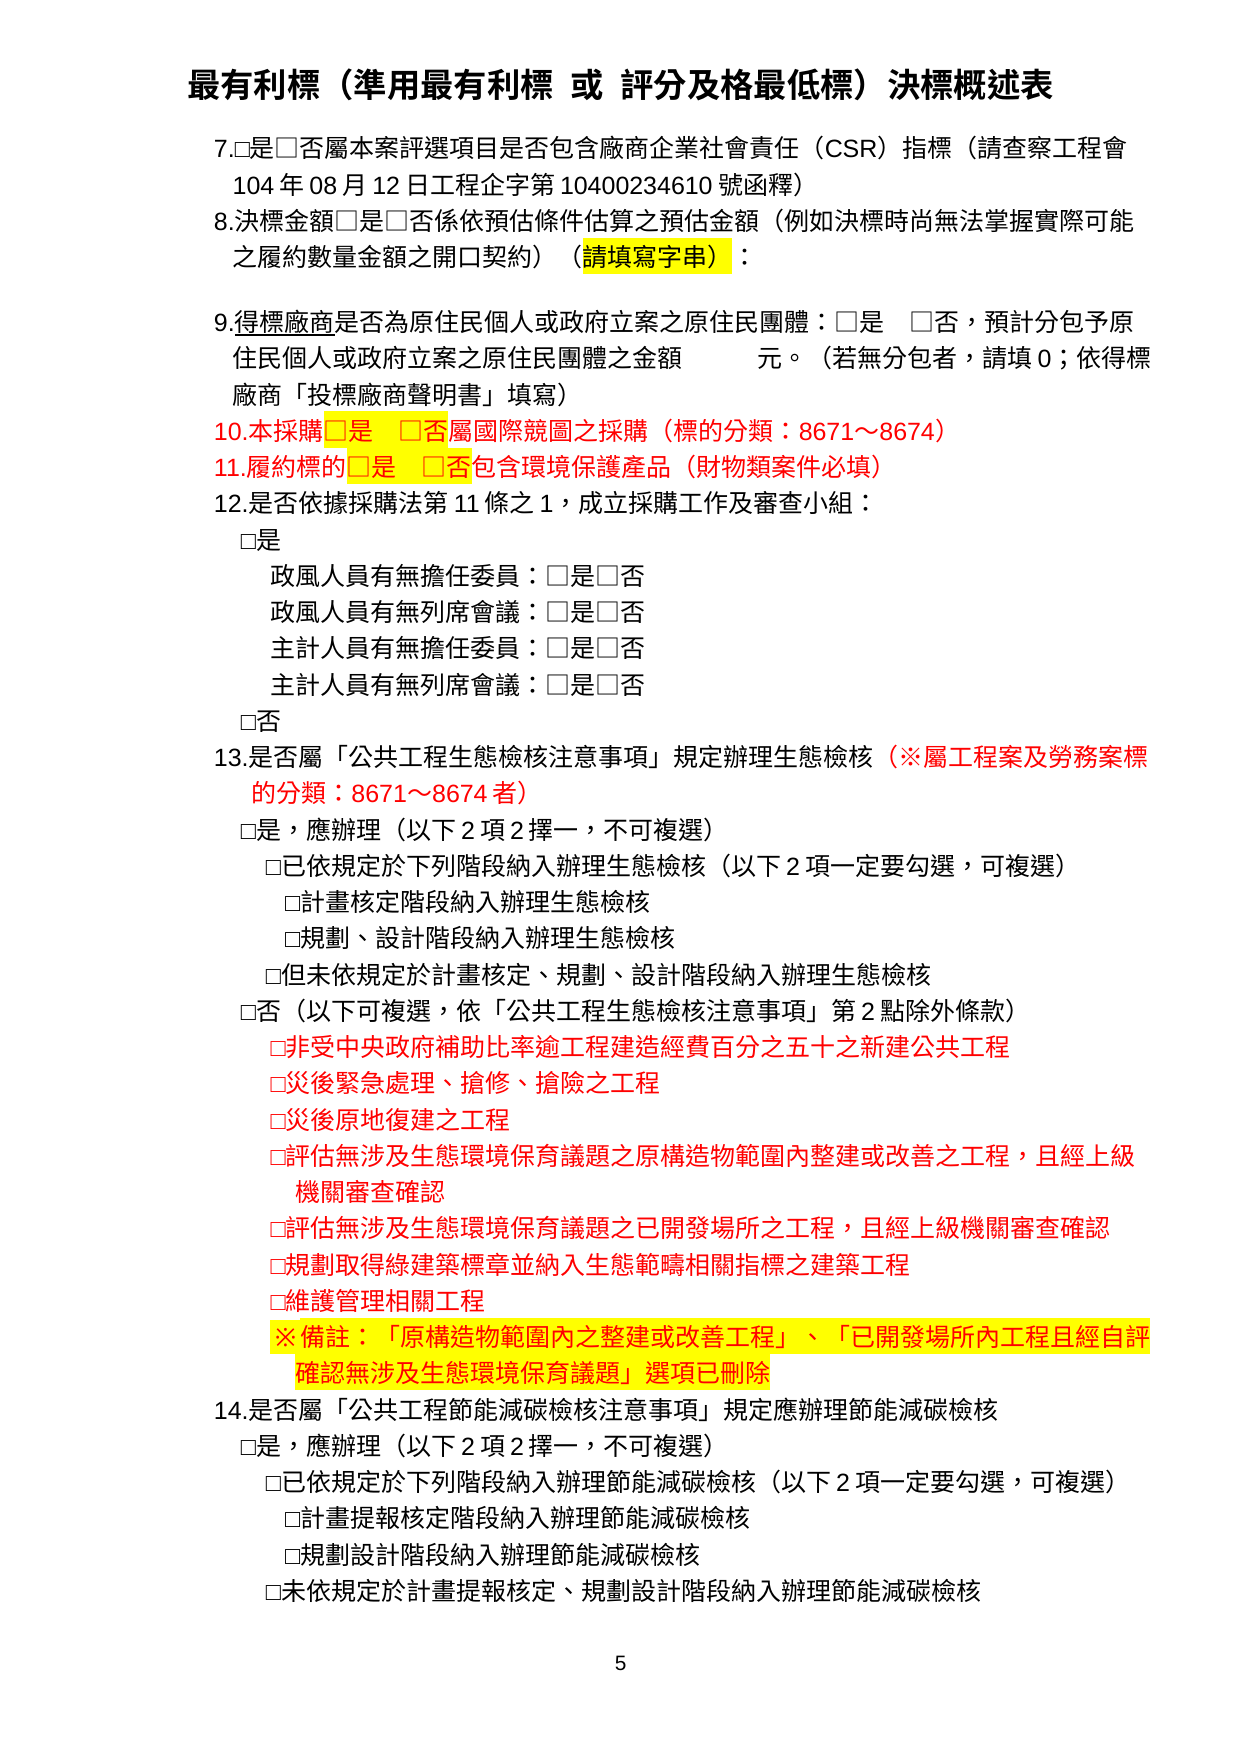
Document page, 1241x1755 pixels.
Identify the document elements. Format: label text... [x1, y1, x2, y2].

text 主計人員有無擔任委員：□是□否 [270, 629, 1155, 665]
text □規劃取得綠建築標章並納入生態範疇相關指標之建築工程 [270, 1245, 1155, 1281]
text □是 [241, 520, 1155, 556]
text □是，應辦理（以下2項2擇一，不可複選） [241, 1426, 1155, 1463]
text 7.□是□否屬本案評選項目是否包含廠商企業社會責任（CSR）指標（請查察工程會104年08月12日工程企字第10400234610號函釋） [214, 129, 1155, 201]
text 12.是否依據採購法第11條之1，成立採購工作及審查小組： [214, 484, 1155, 520]
text □計畫核定階段納入辦理生態檢核 [285, 883, 1155, 919]
text 主計人員有無列席會議：□是□否 [270, 665, 1155, 701]
text □計畫提報核定階段納入辦理節能減碳檢核 [285, 1499, 1155, 1535]
text □規劃、設計階段納入辦理生態檢核 [285, 919, 1155, 955]
text 11.履約標的□是 □否包含環境保護產品（財物類案件必填） [214, 448, 1155, 484]
text 政風人員有無擔任委員：□是□否 [270, 556, 1155, 593]
text □災後緊急處理、搶修、搶險之工程 [270, 1064, 1155, 1100]
text □災後原地復建之工程 [270, 1100, 1155, 1136]
text 13.是否屬「公共工程生態檢核注意事項」規定辦理生態檢核（※屬工程案及勞務案標的分類：8671～8674者） [214, 738, 1155, 810]
text □非受中央政府補助比率逾工程建造經費百分之五十之新建公共工程 [270, 1028, 1155, 1064]
text 8.決標金額□是□否係依預估條件估算之預估金額（例如決標時尚無法掌握實際可能之履約數量金額之開口契約）（請填寫字串）： [214, 201, 1155, 274]
text □規劃設計階段納入辦理節能減碳檢核 [285, 1535, 1155, 1571]
text □是，應辦理（以下2項2擇一，不可複選） [241, 810, 1155, 846]
text □已依規定於下列階段納入辦理節能減碳檢核（以下2項一定要勾選，可複選） [266, 1463, 1155, 1499]
text 10.本採購□是 □否屬國際競圖之採購（標的分類：8671～8674） [214, 411, 1155, 448]
text □未依規定於計畫提報核定、規劃設計階段納入辦理節能減碳檢核 [266, 1571, 1155, 1608]
text □維護管理相關工程 [270, 1281, 1155, 1318]
text □評估無涉及生態環境保育議題之已開發場所之工程，且經上級機關審查確認 [270, 1209, 1155, 1245]
text 14.是否屬「公共工程節能減碳檢核注意事項」規定應辦理節能減碳檢核 [214, 1390, 1155, 1426]
text □否（以下可複選，依「公共工程生態檢核注意事項」第2點除外條款） [241, 991, 1155, 1028]
text □否 [241, 701, 1155, 738]
text □已依規定於下列階段納入辦理生態檢核（以下2項一定要勾選，可複選） [266, 846, 1155, 883]
text 9.得標廠商是否為原住民個人或政府立案之原住民團體：□是 □否，預計分包予原住民個人或政府立案之原住民團體之金額 元。（若無分包者，請填0；依得標廠商「投標廠商聲明書」填寫） [214, 303, 1155, 411]
text □但未依規定於計畫核定、規劃、設計階段納入辦理生態檢核 [266, 955, 1155, 991]
text 政風人員有無列席會議：□是□否 [270, 593, 1155, 629]
text ※備註：「原構造物範圍內之整建或改善工程」、「已開發場所內工程且經自評確認無涉及生態環境保育議題」選項已刪除 [270, 1318, 1155, 1390]
text □評估無涉及生態環境保育議題之原構造物範圍內整建或改善之工程，且經上級機關審查確認 [270, 1136, 1155, 1209]
